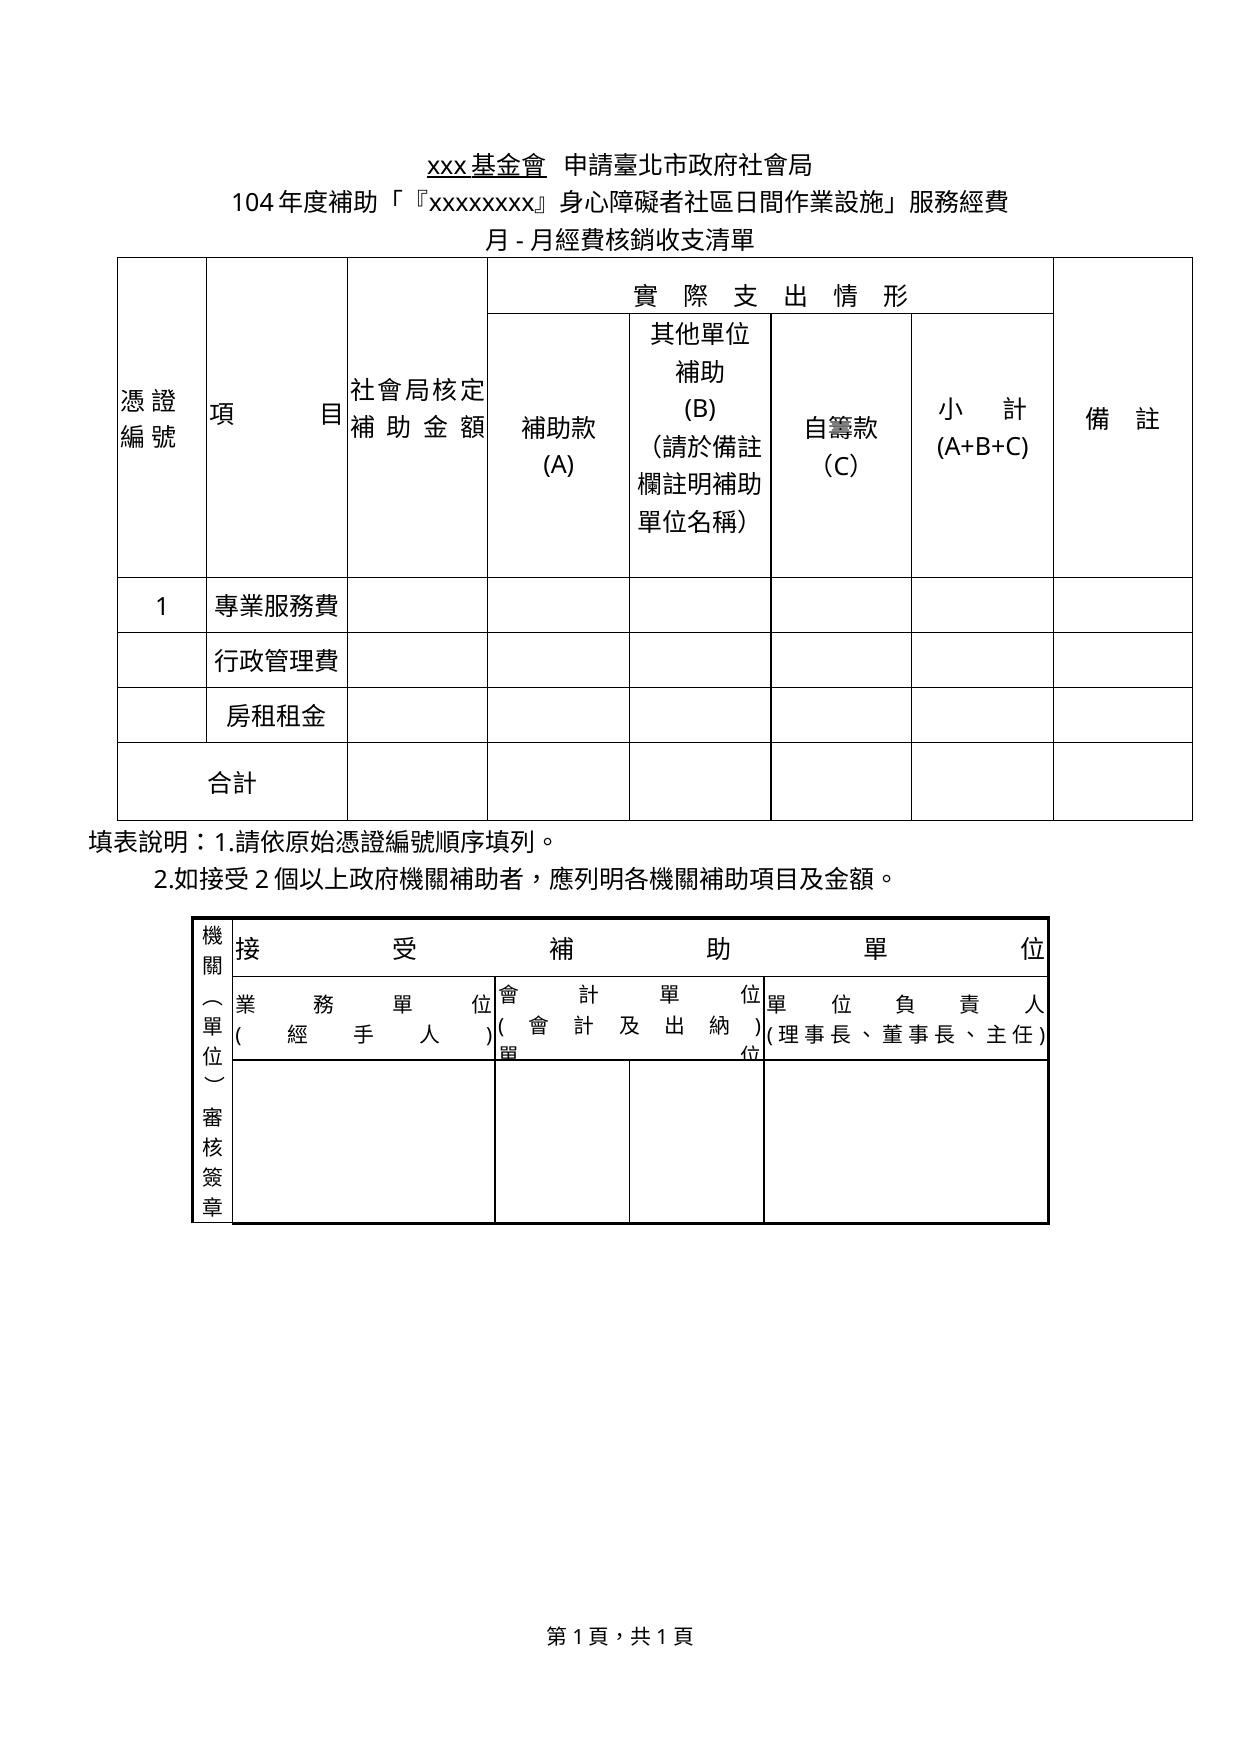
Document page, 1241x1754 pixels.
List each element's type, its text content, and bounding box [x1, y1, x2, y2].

text 月 - 月經費核銷收支清單 [89, 219, 1152, 257]
table_cell 補助款 (A) [488, 314, 629, 577]
table_cell [488, 578, 629, 632]
table_cell 自籌款 （C） [772, 314, 911, 577]
text 2.如接受2個以上政府機關補助者，應列明各機關補助項目及金額。 [89, 859, 1152, 896]
table_cell [912, 578, 1053, 632]
table_cell [118, 633, 206, 687]
table_cell [912, 743, 1053, 820]
table_cell [1054, 688, 1192, 742]
table_cell [233, 1061, 494, 1222]
table_cell 行政管理費 [207, 633, 347, 687]
table_cell [118, 688, 206, 742]
table_cell [1054, 578, 1192, 632]
table_cell 小 計 (A+B+C) [912, 314, 1053, 577]
table_cell [772, 688, 911, 742]
table_cell [912, 688, 1053, 742]
table_cell 業務單位 (經手人) [233, 977, 494, 1059]
table_cell [348, 633, 487, 687]
table_cell [630, 578, 770, 632]
table_cell [630, 1061, 763, 1222]
table_cell [772, 633, 911, 687]
table_cell [912, 633, 1053, 687]
table_header 實 際 支 出 情 形 [488, 258, 1053, 313]
text 填表說明：1.請依原始憑證編號順序填列。 [89, 821, 1152, 859]
table_cell [496, 1061, 629, 1222]
table_cell [488, 688, 629, 742]
text 104年度補助「『xxxxxxxx』身心障礙者社區日間作業設施」服務經費 [89, 182, 1152, 219]
table_cell [772, 743, 911, 820]
table_header 機關︵單位 ︶審核簽章 [194, 920, 232, 1222]
table_cell 房租租金 [207, 688, 347, 742]
table_cell 單位負責人 (理事長、董事長、主任) [765, 977, 1047, 1059]
text xxx基金會 申請臺北市政府社會局 [89, 144, 1152, 182]
table_cell 會計單位 (會計及出納) 單位 業務 單位 [496, 977, 763, 1059]
table_cell [765, 1061, 1047, 1222]
table_header 社會局核定 補助金額 [348, 258, 487, 577]
table_cell 1 [118, 578, 206, 632]
table_header 接受補助單位 [233, 920, 1047, 976]
table_cell 合計 [118, 743, 347, 820]
table_cell [348, 743, 487, 820]
table_cell [348, 688, 487, 742]
table_cell [630, 688, 770, 742]
table_cell [488, 743, 629, 820]
table_cell [348, 578, 487, 632]
table_cell [772, 578, 911, 632]
table_cell [1054, 633, 1192, 687]
table_cell [488, 633, 629, 687]
table_header 憑 證 編 號 [118, 258, 206, 577]
table_cell 其他單位 補助 (B) （請於備註欄註明補助單位名稱） [630, 314, 770, 577]
table_cell 專業服務費 [207, 578, 347, 632]
table_header 項目 [207, 258, 347, 577]
table_header 備 註 [1054, 258, 1192, 577]
table_cell [1054, 743, 1192, 820]
table_cell [630, 743, 770, 820]
table_cell [630, 633, 770, 687]
